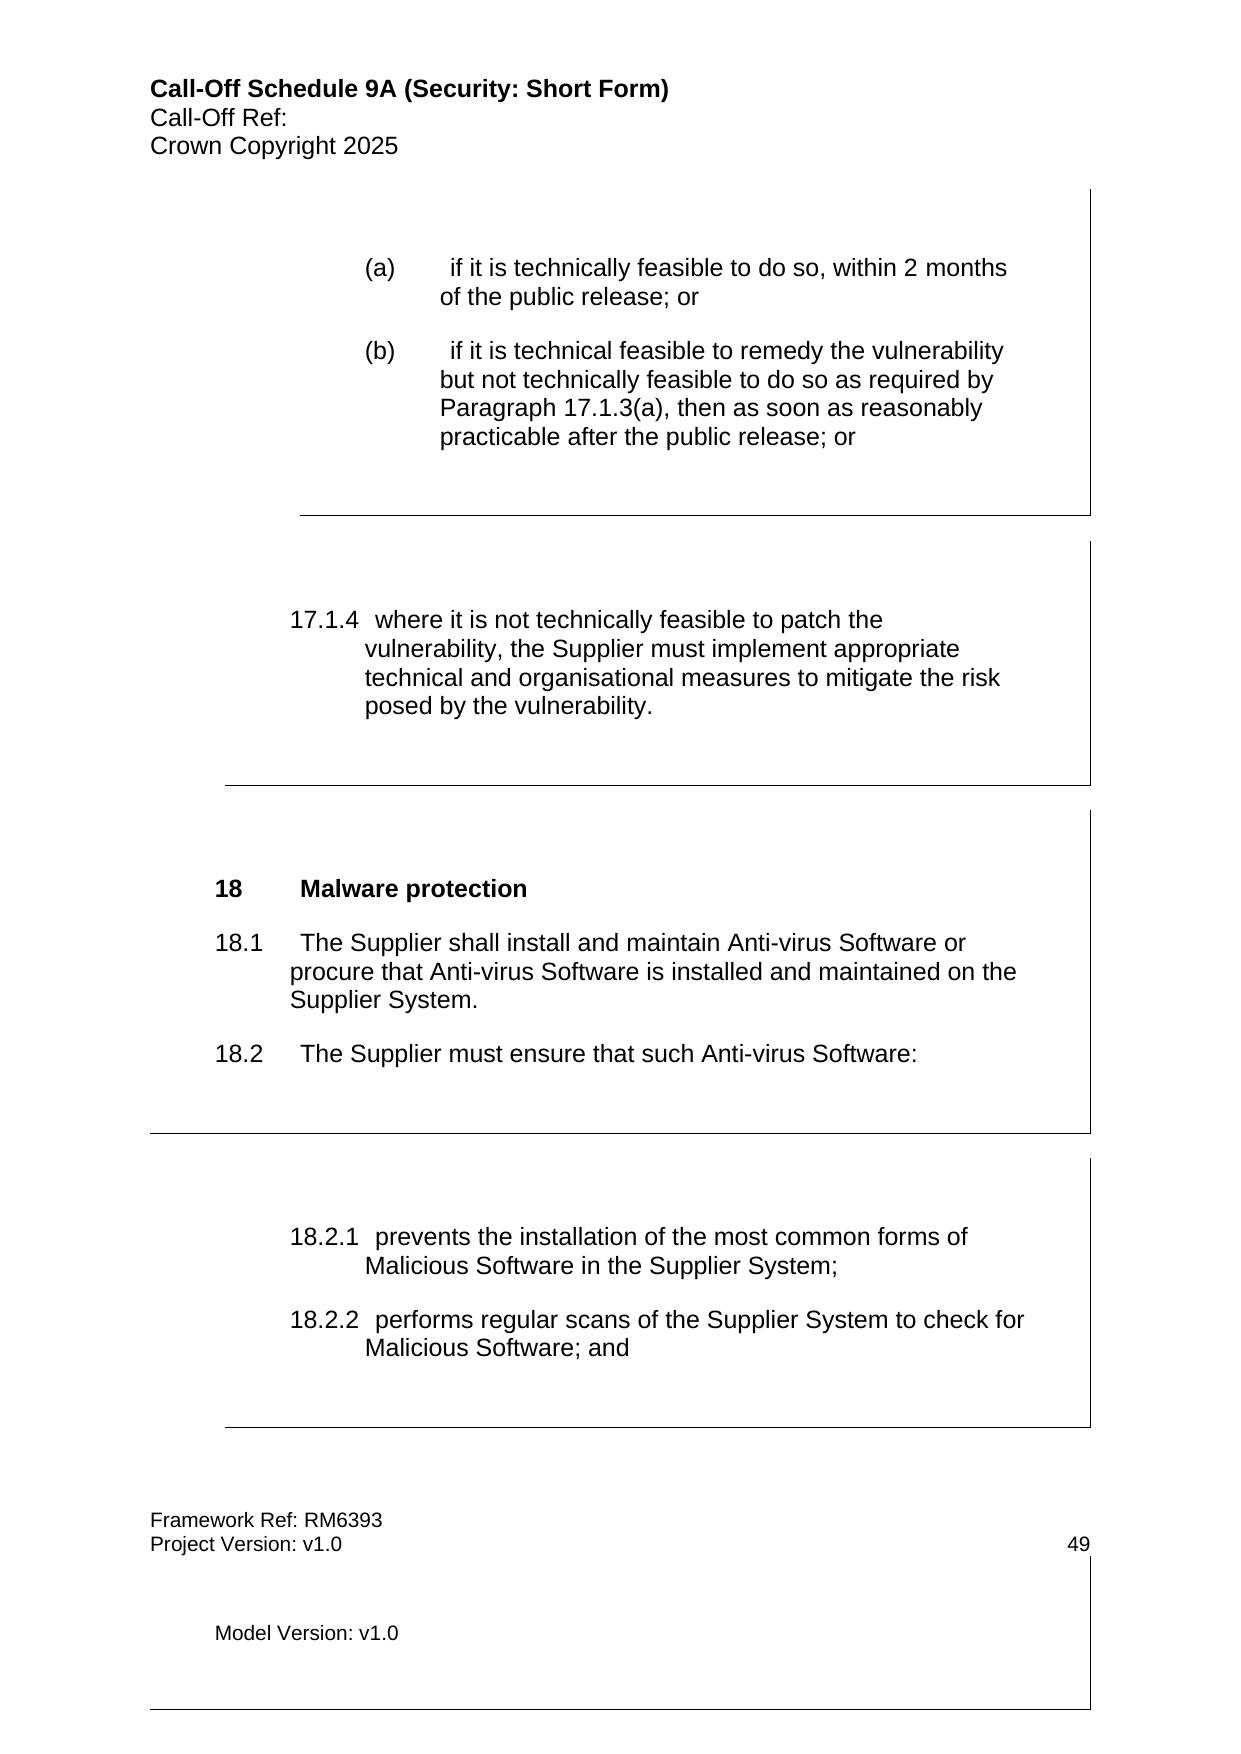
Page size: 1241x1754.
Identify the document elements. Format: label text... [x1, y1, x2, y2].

subtitle where it is not technically feasible to patch the vulnerability, the Supplier must implement appropriate technical and organisational measures to mitigate the risk posed by the vulnerability. [225, 541, 1090, 785]
subtitle if it is technical feasible to remedy the vulnerability but not technically feasible to do so as required by Paragraph 17.1.3(a), then as soon as reasonably practicable after the public release; or [300, 271, 1091, 515]
subtitle performs regular scans of the Supplier System to check for Malicious Software; and [225, 1240, 1091, 1427]
subtitle if it is technically feasible to do so, within 2 months of the public release; or [300, 189, 1090, 271]
subtitle The Supplier shall install and maintain Anti-virus Software or procure that Anti-virus Software is installed and maintained on the Supplier System. [150, 863, 1091, 975]
subtitle The Supplier must ensure that such Anti-virus Software: [150, 975, 1091, 1133]
subtitle prevents the installation of the most common forms of Malicious Software in the Supplier System; [225, 1158, 1090, 1240]
subtitle Malware protection [150, 810, 1090, 863]
